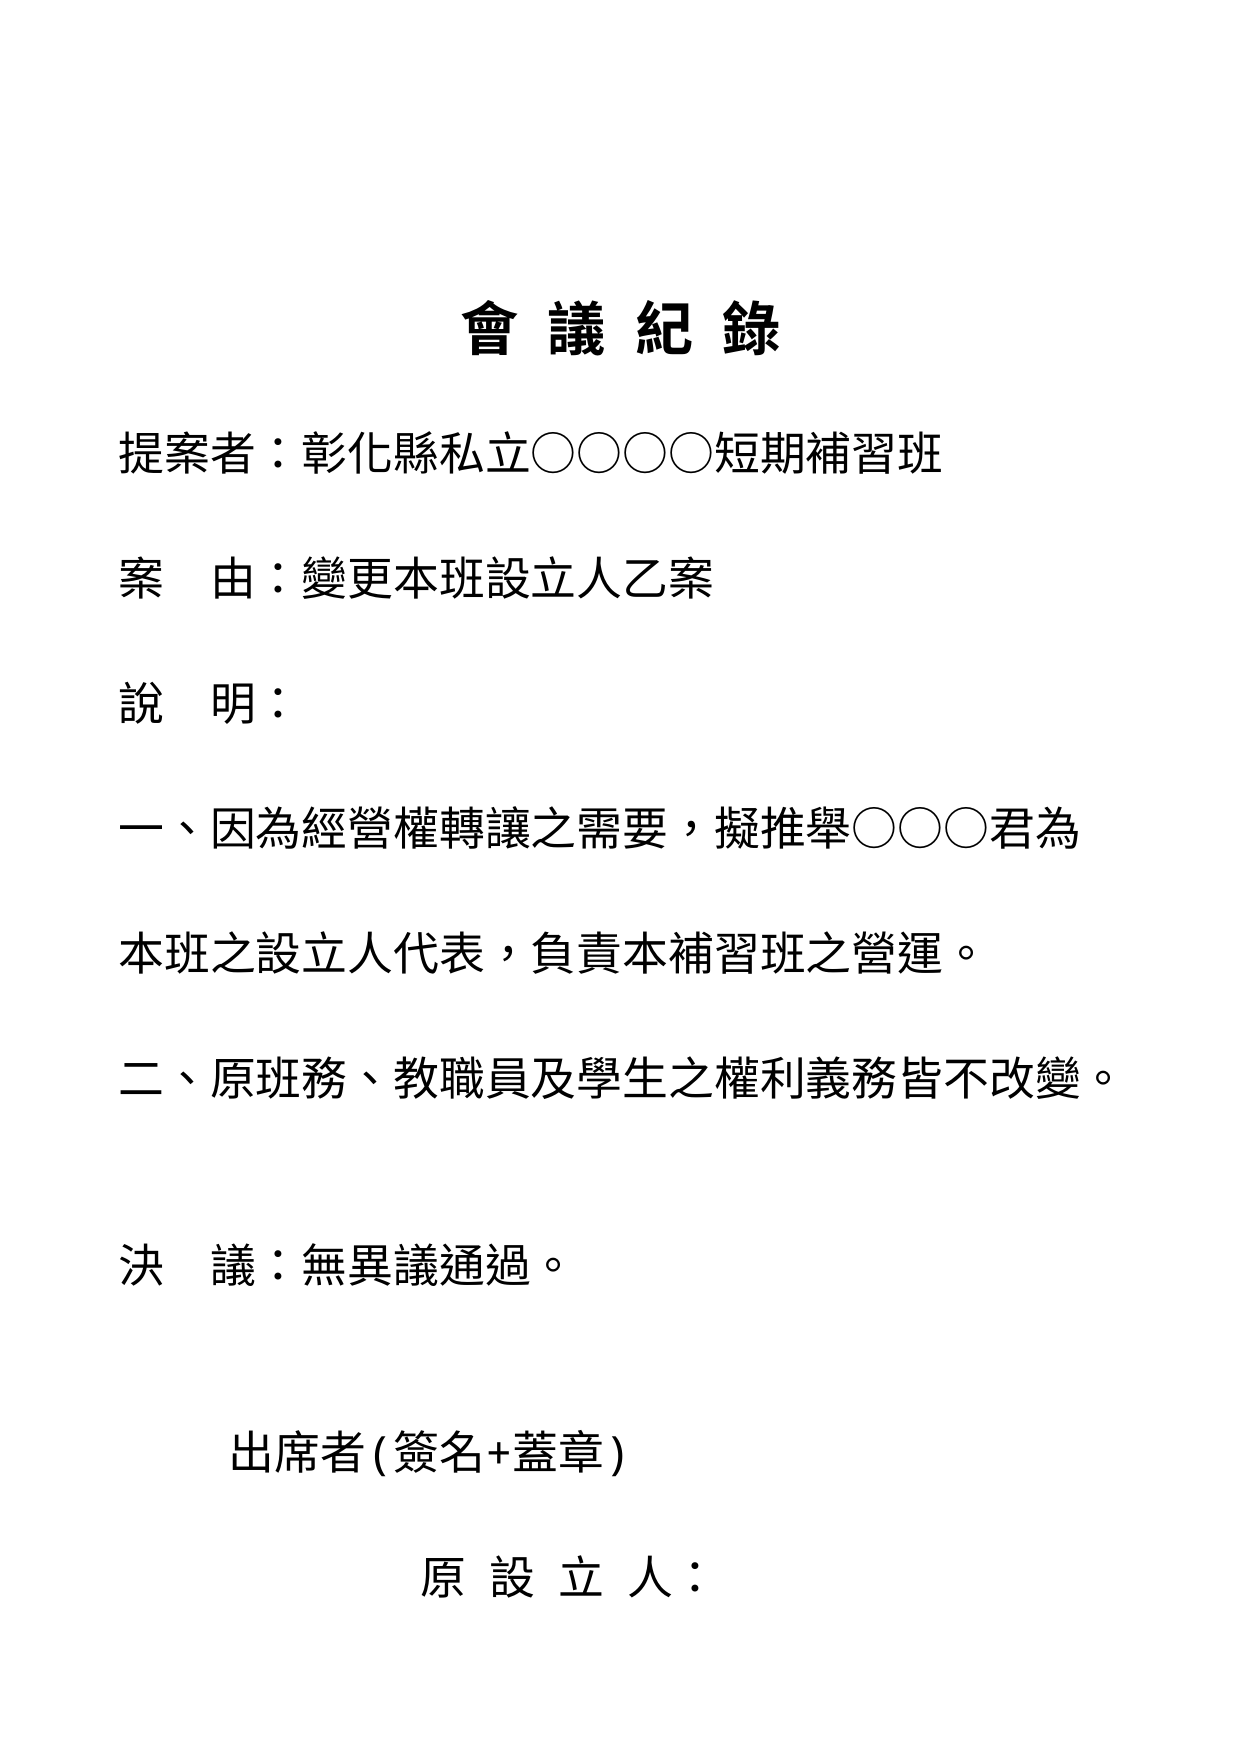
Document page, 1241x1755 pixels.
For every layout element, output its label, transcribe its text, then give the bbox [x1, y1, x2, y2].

text 一、因為經營權轉讓之需要，擬推舉○○○君為本班之設立人代表，負責本補習班之營運。 [118, 752, 1122, 1002]
text 說 明： [118, 627, 1122, 752]
text 提案者：彰化縣私立○○○○短期補習班 [118, 377, 1122, 502]
text 原 設 立 人： [118, 1502, 1122, 1627]
text 出席者(簽名+蓋章) [118, 1377, 1122, 1502]
text 二、原班務、教職員及學生之權利義務皆不改變。 [118, 1002, 1122, 1127]
text 案 由：變更本班設立人乙案 [118, 502, 1122, 627]
text 會 議 紀 錄 [118, 252, 1122, 377]
text 決 議：無異議通過。 [118, 1189, 1122, 1314]
